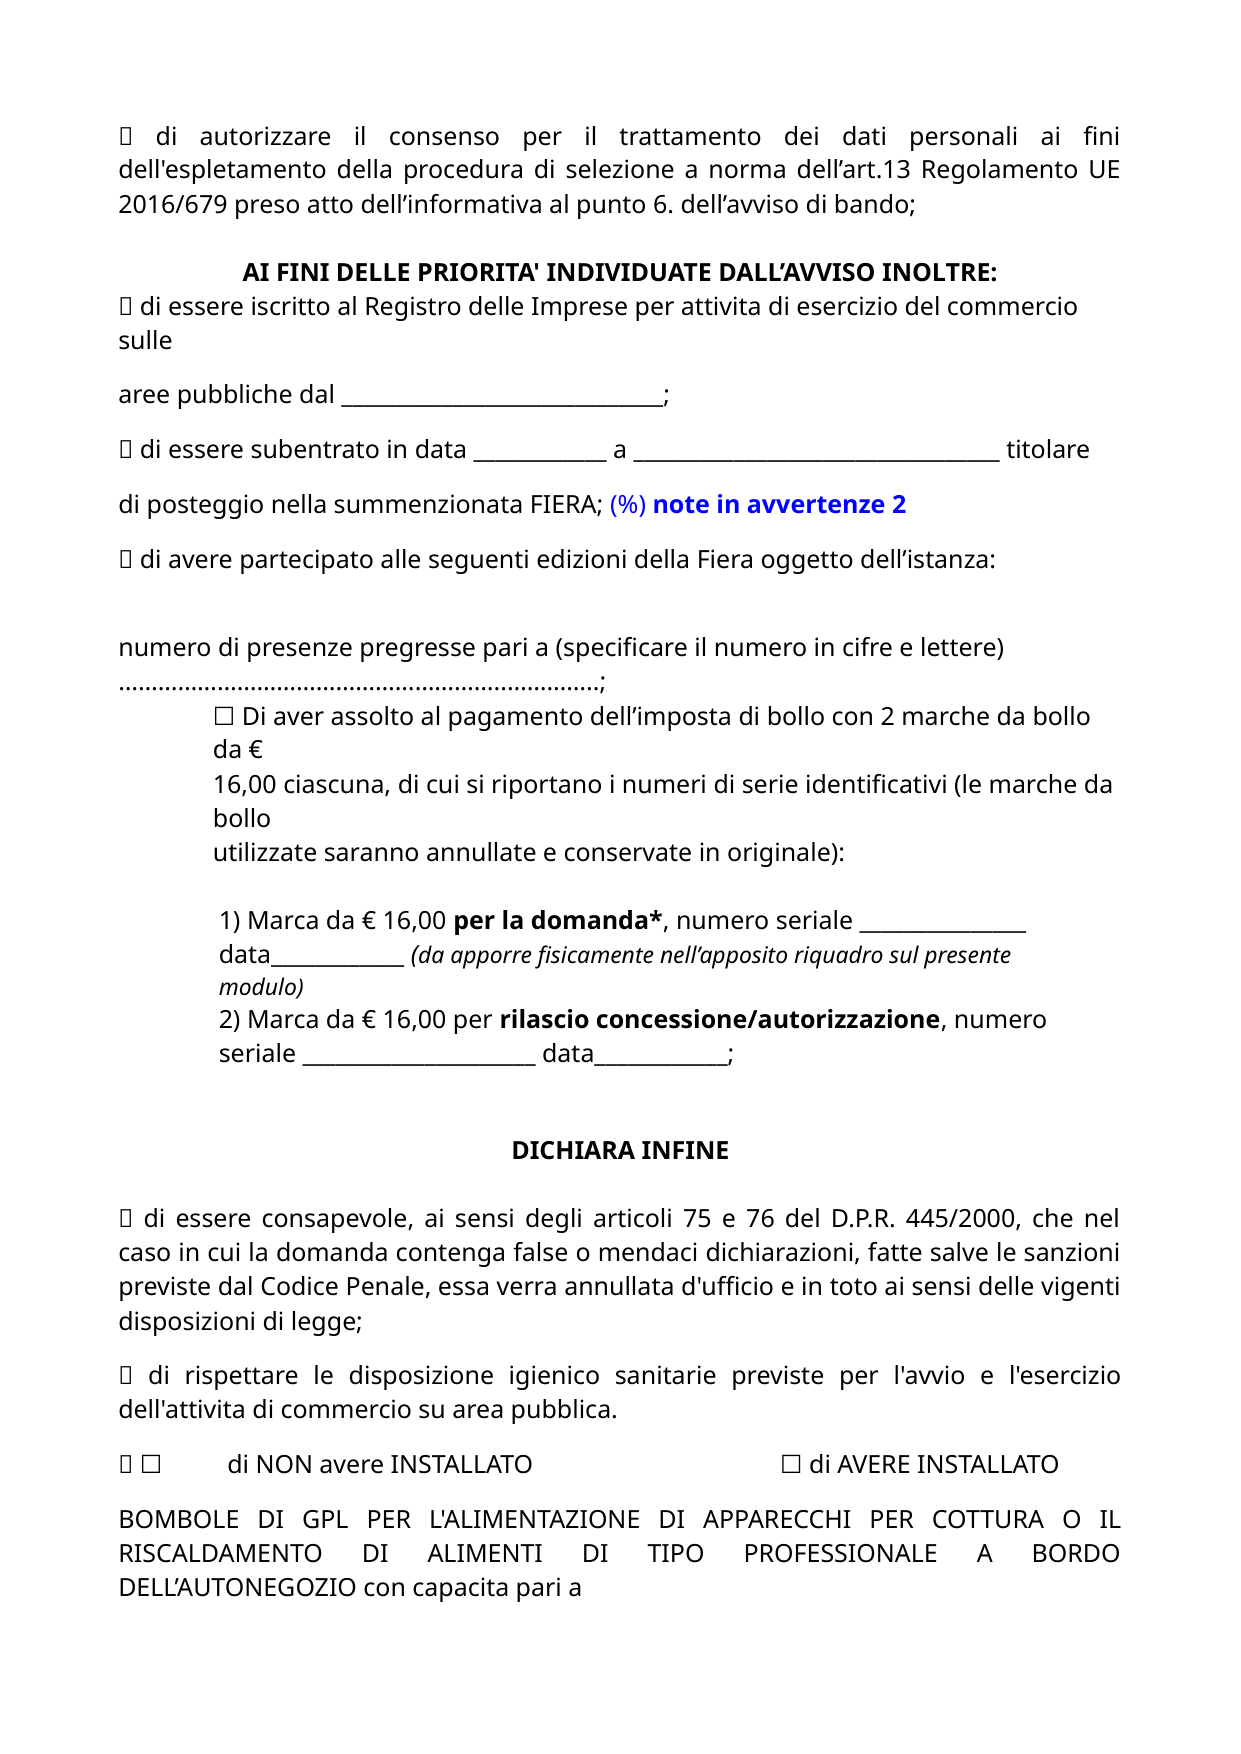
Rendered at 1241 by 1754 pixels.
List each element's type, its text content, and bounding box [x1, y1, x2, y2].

text AI FINI DELLE PRIORITA' INDIVIDUATE DALL’AVVISO INOLTRE: [118, 254, 1122, 288]
text DICHIARA INFINE [118, 1133, 1122, 1167]
text 1) Marca da € 16,00 per la domanda*, numero seriale _______________ [218, 902, 1122, 937]
text aree pubbliche dal _____________________________; [118, 377, 1122, 411]
text numero di presenze pregresse pari a (specificare il numero in cifre e lettere) [118, 630, 1122, 664]
text utilizzate saranno annullate e conservate in originale): [213, 834, 1122, 868]
text 2) Marca da € 16,00 per rilascio concessione/autorizzazione, numero seriale _____________________ data____________; [218, 1002, 1122, 1070]
text  di avere partecipato alle seguenti edizioni della Fiera oggetto dell’istanza: [118, 541, 1122, 575]
text BOMBOLE DI GPL PER L'ALIMENTAZIONE DI APPARECCHI PER COTTURA O IL RISCALDAMENTO DI ALIMENTI DI TIPO PROFESSIONALE A BORDO DELL’AUTONEGOZIO con capacita pari a [118, 1501, 1122, 1603]
text  ☐ di NON avere INSTALLATO ☐ di AVERE INSTALLATO [118, 1447, 1122, 1481]
text  di essere consapevole, ai sensi degli articoli 75 e 76 del D.P.R. 445/2000, che nel caso in cui la domanda contenga false o mendaci dichiarazioni, fatte salve le sanzioni previste dal Codice Penale, essa verra annullata d'ufficio e in toto ai sensi delle vigenti disposizioni di legge; [118, 1201, 1122, 1337]
text …………………………………………………..…………..; [118, 664, 1122, 698]
text modulo) [218, 971, 1122, 1002]
text  di essere iscritto al Registro delle Imprese per attivita di esercizio del commercio sulle [118, 288, 1122, 357]
text 16,00 ciascuna, di cui si riportano i numeri di serie identificativi (le marche da bollo [213, 766, 1122, 834]
text  di essere subentrato in data ____________ a _________________________________ titolare [118, 432, 1122, 466]
text di posteggio nella summenzionata FIERA; (%) note in avvertenze 2 [118, 487, 1122, 521]
text ☐ Di aver assolto al pagamento dell’imposta di bollo con 2 marche da bollo da € [213, 698, 1122, 766]
text  di autorizzare il consenso per il trattamento dei dati personali ai fini dell'espletamento della procedura di selezione a norma dell’art.13 Regolamento UE 2016/679 preso atto dell’informativa al punto 6. dell’avviso di bando; [118, 118, 1122, 220]
text data____________ (da apporre fisicamente nell’apposito riquadro sul presente [218, 937, 1122, 971]
text  di rispettare le disposizione igienico sanitarie previste per l'avvio e l'esercizio dell'attivita di commercio su area pubblica. [118, 1358, 1122, 1426]
